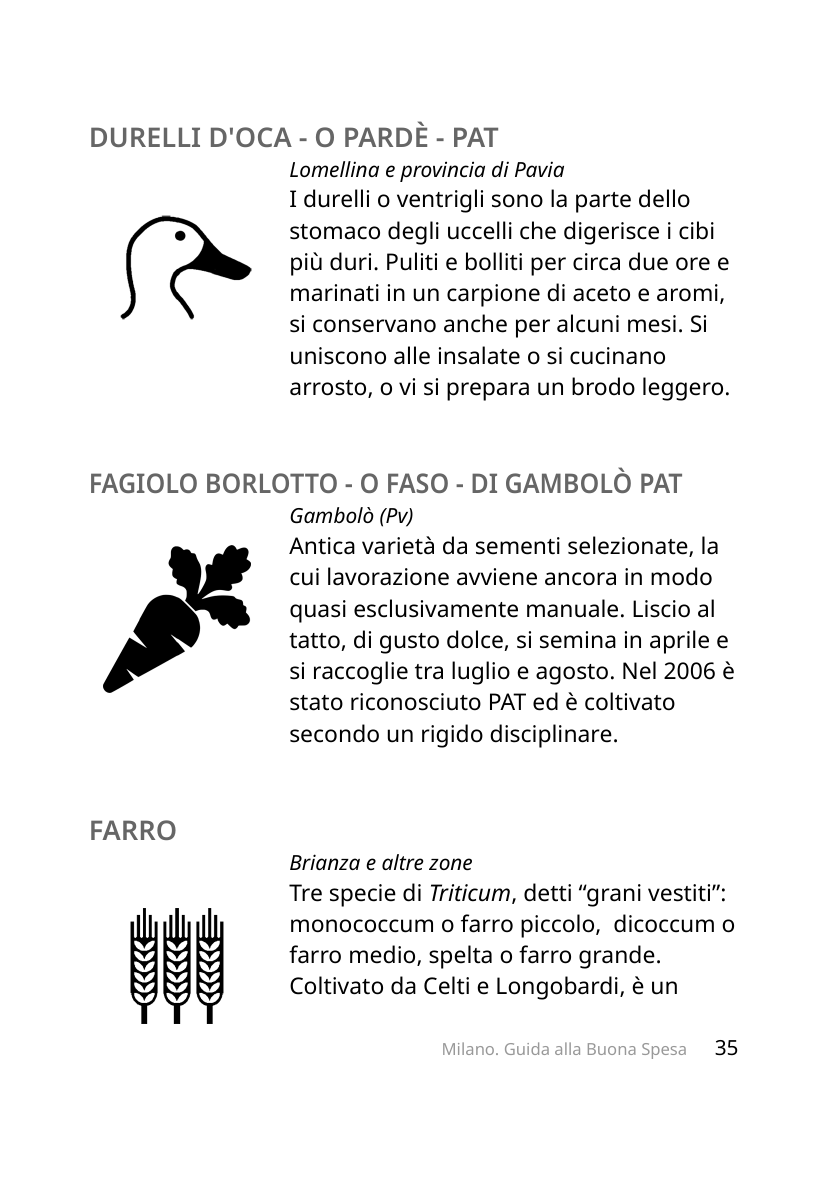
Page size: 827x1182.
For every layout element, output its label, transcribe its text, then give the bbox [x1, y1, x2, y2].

subtitle Gambolò (Pv) [88, 502, 738, 530]
text I durelli o ventrigli sono la parte dello stomaco degli uccelli che digerisce i cibi più duri. Puliti e bolliti per circa due ore e marinati in un carpione di aceto e aromi, si conservano anche per alcuni mesi. Si uniscono alle insalate o si cucinano arrosto, o vi si prepara un brodo leggero. [88, 183, 738, 402]
text Antica varietà da sementi selezionate, la cui lavorazione avviene ancora in modo quasi esclusivamente manuale. Liscio al tatto, di gusto dolce, si semina in aprile e si raccoglie tra luglio e agosto. Nel 2006 è stato riconosciuto PAT ed è coltivato secondo un rigido disciplinare. [88, 530, 738, 749]
picture [88, 184, 266, 362]
picture [88, 531, 266, 708]
title Fagiolo borlotto - o faso - di Gambolò PAT [88, 465, 738, 502]
subtitle Brianza e altre zone [88, 848, 738, 877]
title Farro [88, 811, 738, 848]
title Durelli d'oca - o pardè - PAT [88, 118, 738, 155]
text Tre specie di Triticum, detti “grani vestiti”: monococcum o farro piccolo, dicoccum o farro medio, spelta o farro grande. Coltivato da Celti e Longobardi, è un [266, 877, 738, 1002]
subtitle Lomellina e provincia di Pavia [88, 155, 738, 183]
picture [88, 877, 266, 1055]
